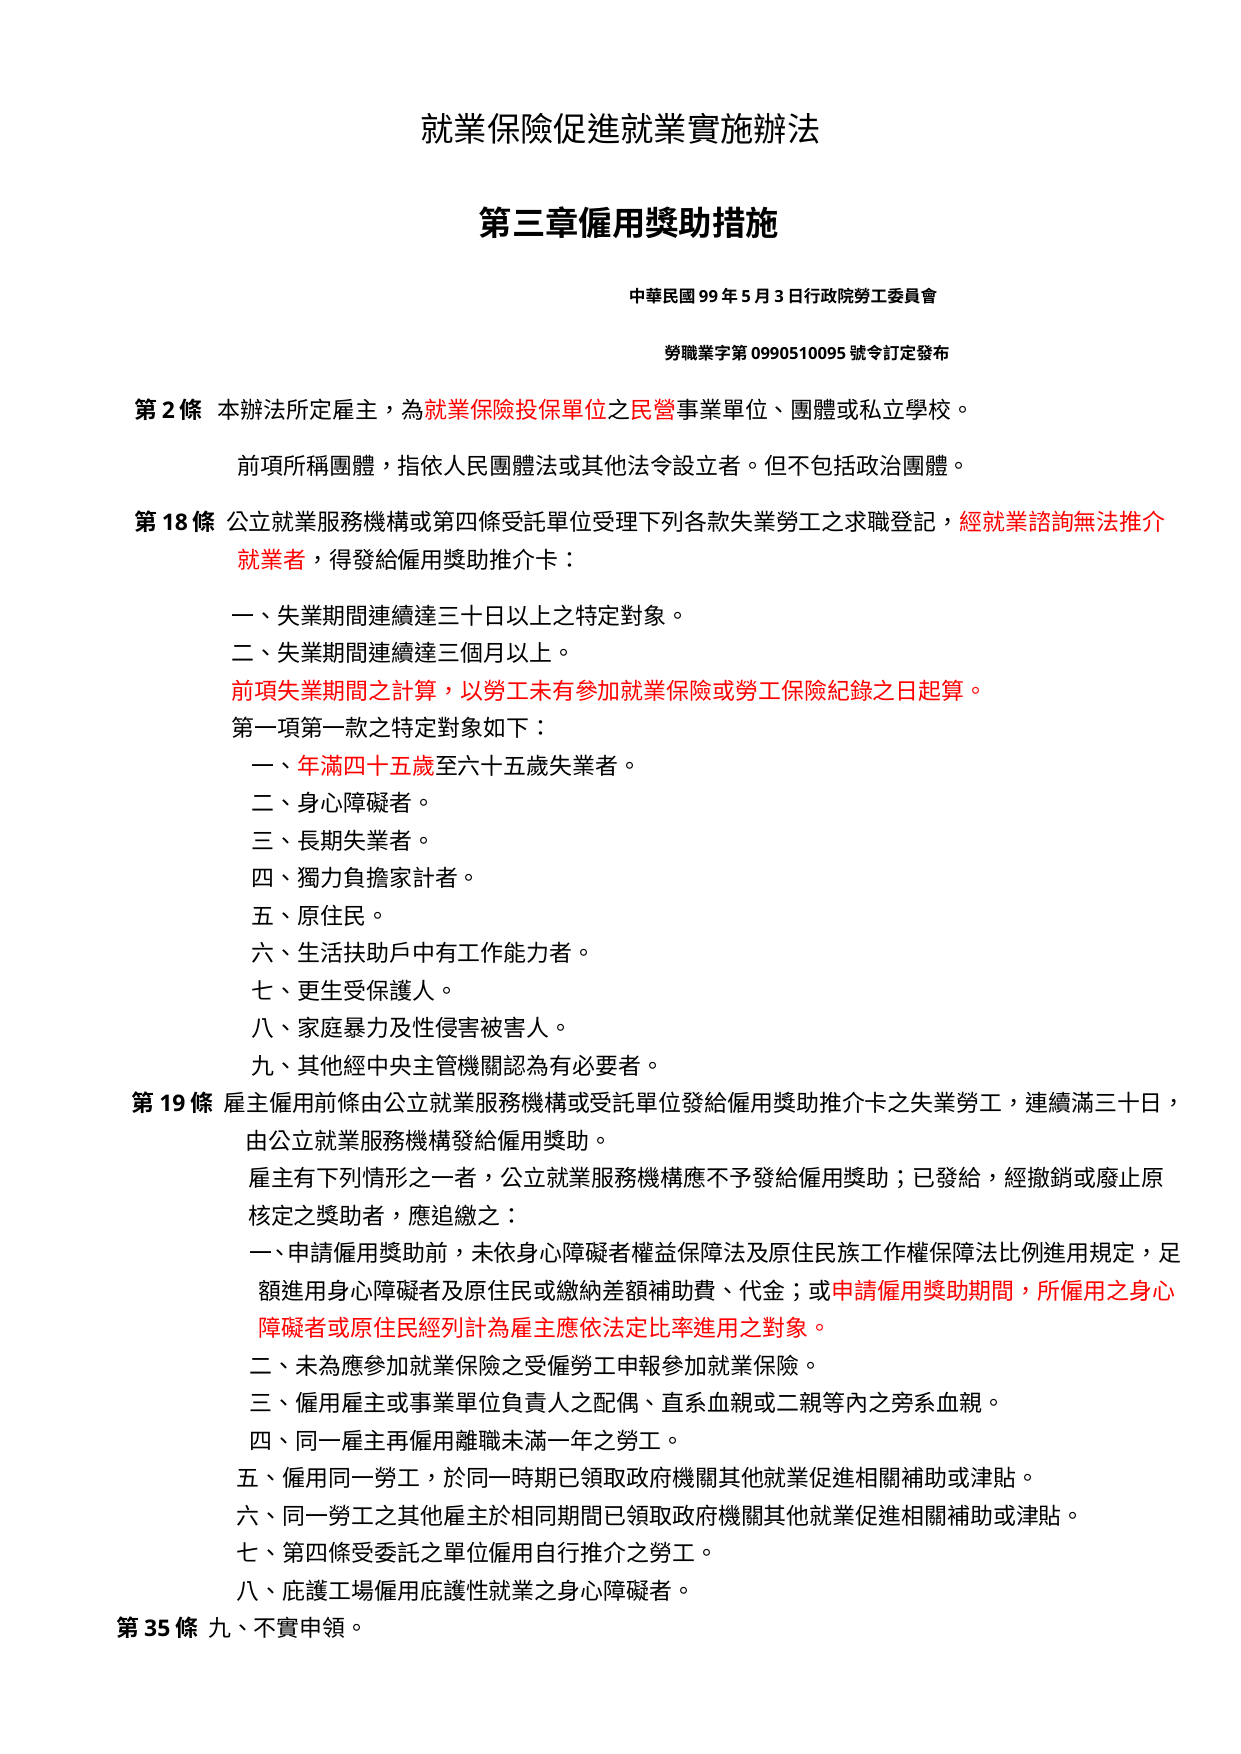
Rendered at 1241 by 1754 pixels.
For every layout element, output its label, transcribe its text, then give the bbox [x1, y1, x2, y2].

text 第一項第一款之特定對象如下： [59, 708, 1181, 746]
text 五、原住民。 [203, 896, 1181, 933]
text 七、更生受保護人。 [203, 971, 1181, 1008]
text 七、第四條受委託之單位僱用自行推介之勞工。 [237, 1533, 1181, 1571]
text 前項所稱團體，指依人民團體法或其他法令設立者。但不包括政治團體。 [134, 446, 1181, 483]
text 第19條 雇主僱用前條由公立就業服務機構或受託單位發給僱用獎助推介卡之失業勞工，連續滿三十日，由公立就業服務機構發給僱用獎助。 [132, 1083, 1181, 1158]
text 勞職業字第0990510095號令訂定發布 [59, 333, 1181, 371]
text 第三章僱用獎助措施 [59, 183, 1181, 258]
text 第2條 本辦法所定雇主，為就業保險投保單位之民營事業單位、團體或私立學校。 [134, 389, 1181, 427]
text 八、庇護工場僱用庇護性就業之身心障礙者。 [237, 1571, 1181, 1608]
text 第18條 公立就業服務機構或第四條受託單位受理下列各款失業勞工之求職登記，經就業諮詢無法推介就業者，得發給僱用獎助推介卡： [134, 502, 1181, 577]
text 一、申請僱用獎助前，未依身心障礙者權益保障法及原住民族工作權保障法比例進用規定，足額進用身心障礙者及原住民或繳納差額補助費、代金；或申請僱用獎助期間，所僱用之身心障礙者或原住民經列計為雇主應依法定比率進用之對象。 [249, 1233, 1181, 1346]
text 二、失業期間連續達三個月以上。 [59, 633, 1181, 671]
text 九、其他經中央主管機關認為有必要者。 [203, 1046, 1181, 1083]
text 二、未為應參加就業保險之受僱勞工申報參加就業保險。 [249, 1346, 1181, 1383]
text 第35條 九、不實申領。 [59, 1608, 1181, 1646]
text 一、失業期間連續達三十日以上之特定對象。 [59, 596, 1181, 633]
text 六、生活扶助戶中有工作能力者。 [203, 933, 1181, 971]
text 中華民國99年5月3日行政院勞工委員會 [59, 277, 1181, 314]
text 四、獨力負擔家計者。 [203, 858, 1181, 896]
text 四、同一雇主再僱用離職未滿一年之勞工。 [249, 1421, 1181, 1458]
text 三、長期失業者。 [203, 821, 1181, 858]
text 五、僱用同一勞工，於同一時期已領取政府機關其他就業促進相關補助或津貼。 [237, 1458, 1181, 1496]
text 一、年滿四十五歲至六十五歲失業者。 [203, 746, 1181, 783]
text 八、家庭暴力及性侵害被害人。 [203, 1008, 1181, 1046]
text 二、身心障礙者。 [203, 783, 1181, 821]
text 前項失業期間之計算，以勞工未有參加就業保險或勞工保險紀錄之日起算。 [59, 671, 1181, 708]
text 三、僱用雇主或事業單位負責人之配偶、直系血親或二親等內之旁系血親。 [249, 1383, 1181, 1421]
text 雇主有下列情形之一者，公立就業服務機構應不予發給僱用獎助；已發給，經撤銷或廢止原核定之獎助者，應追繳之： [248, 1158, 1181, 1233]
text 六、同一勞工之其他雇主於相同期間已領取政府機關其他就業促進相關補助或津貼。 [237, 1496, 1181, 1533]
text 就業保險促進就業實施辦法 [59, 89, 1181, 164]
